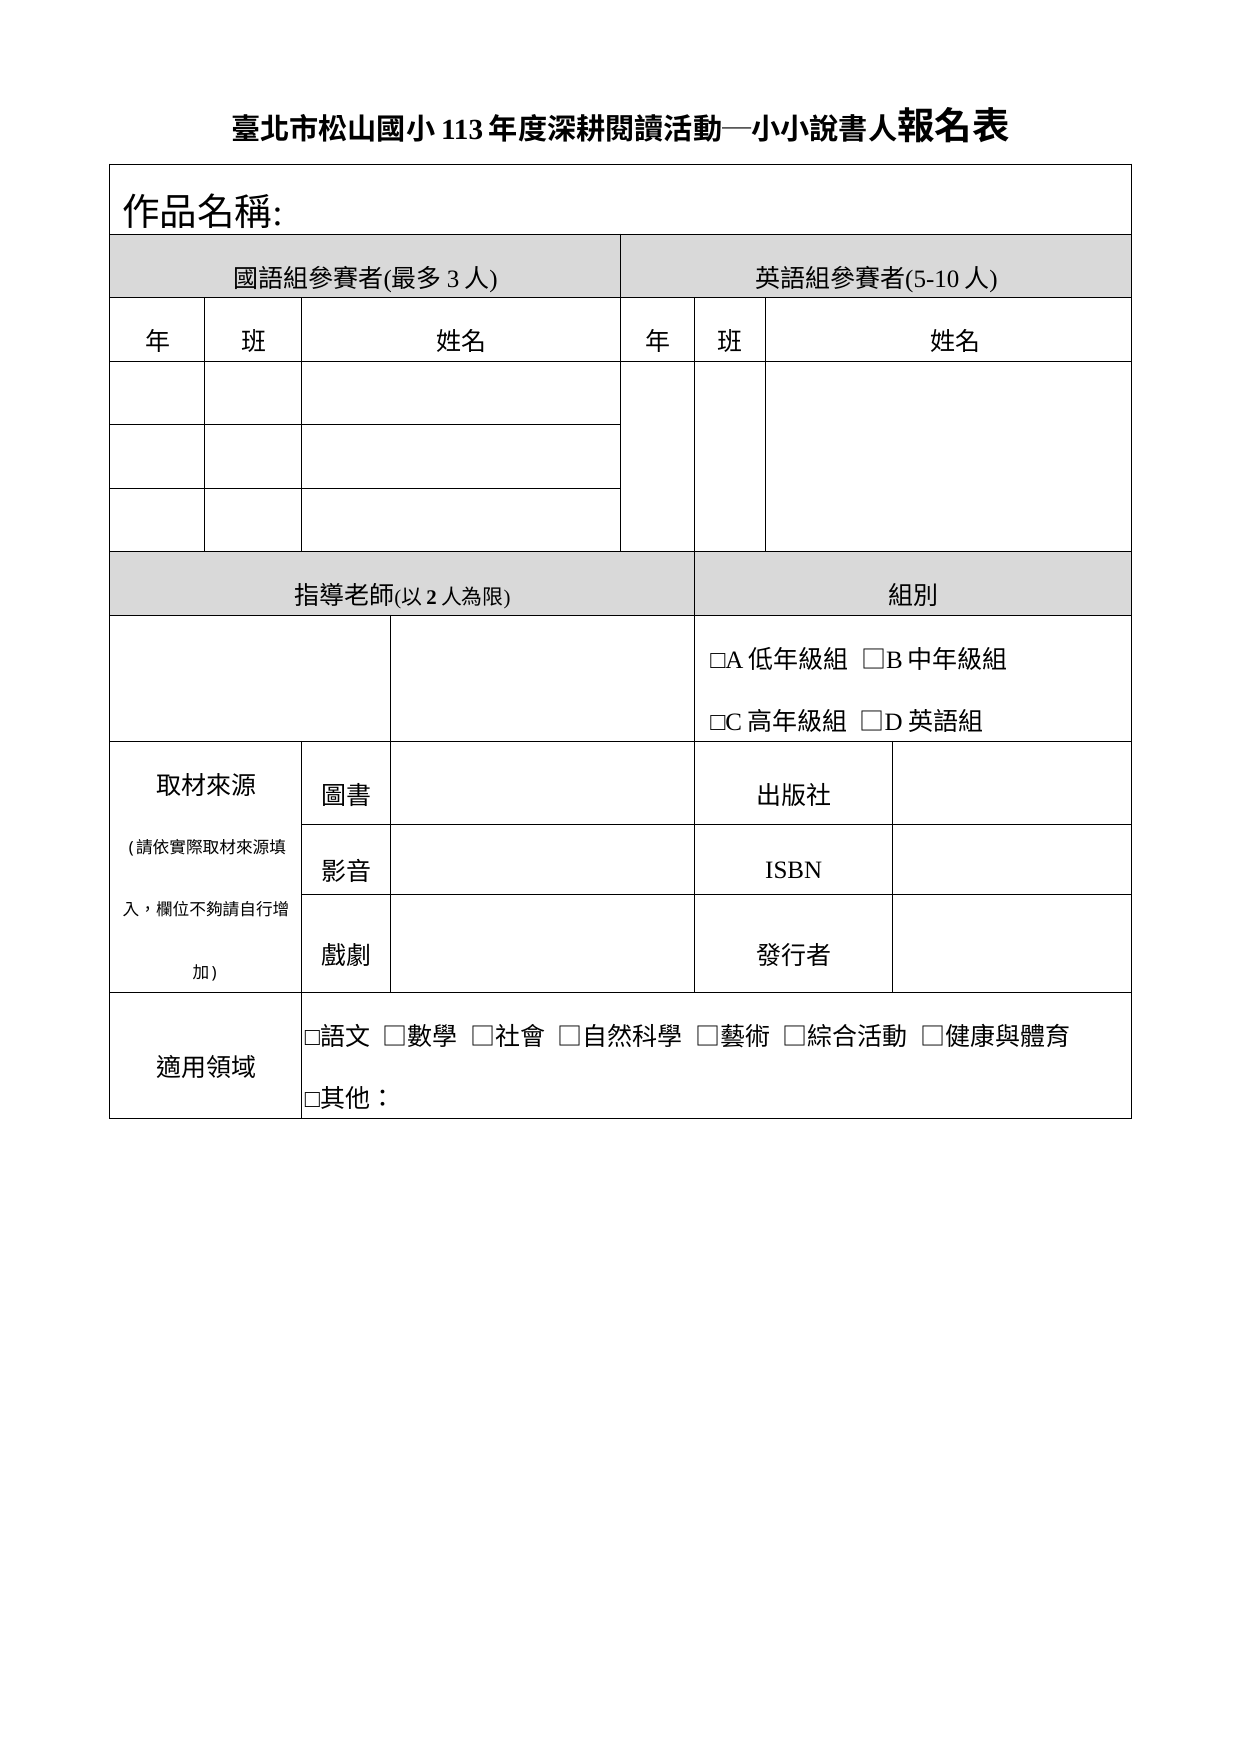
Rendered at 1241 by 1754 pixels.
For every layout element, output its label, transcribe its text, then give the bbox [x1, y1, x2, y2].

table_cell 取材來源 (請依實際取材來源填入，欄位不夠請自行增加) [110, 742, 301, 992]
table_cell 圖書 [302, 742, 390, 824]
table_cell [302, 362, 620, 424]
table_cell ISBN [695, 825, 892, 894]
table_cell [110, 489, 204, 551]
table_cell [302, 425, 620, 488]
table_cell [893, 742, 1131, 824]
table_cell 班 [205, 298, 301, 361]
table_cell 戲劇 [302, 895, 390, 992]
table_cell [391, 895, 694, 992]
table_cell 適用領域 [110, 993, 301, 1118]
table_cell 組別 [695, 552, 1131, 615]
table_cell [110, 362, 204, 424]
table_header 作品名稱: [110, 165, 1131, 233]
table_cell 英語組參賽者(5-10人) [621, 235, 1131, 297]
table_cell [893, 895, 1131, 992]
table_cell [695, 362, 765, 551]
table_cell [621, 362, 694, 551]
table_cell 姓名 [766, 298, 1131, 361]
table_cell [205, 362, 301, 424]
table_cell 出版社 [695, 742, 892, 824]
table_cell □A低年級組 □B中年級組 □C高年級組 □D 英語組 [695, 616, 1131, 741]
table_cell [893, 825, 1131, 894]
table_cell [205, 489, 301, 551]
table_cell 發行者 [695, 895, 892, 992]
table_cell [766, 362, 1131, 551]
table_cell 國語組參賽者(最多3人) [110, 235, 620, 297]
table_cell 影音 [302, 825, 390, 894]
table_cell 指導老師(以2人為限) [110, 552, 694, 615]
text 臺北市松山國小113年度深耕閱讀活動─小小說書人報名表 [75, 96, 1165, 150]
table_cell □語文 □數學 □社會 □自然科學 □藝術 □綜合活動 □健康與體育 □其他： [302, 993, 1131, 1118]
table_cell [391, 742, 694, 824]
table_cell [391, 825, 694, 894]
table_cell 年 [621, 298, 694, 361]
table_cell 姓名 [302, 298, 620, 361]
table_cell [110, 616, 390, 741]
table_cell [110, 425, 204, 488]
table_cell 年 [110, 298, 204, 361]
table_cell [205, 425, 301, 488]
table_cell 班 [695, 298, 765, 361]
table_cell [391, 616, 694, 741]
table_cell [302, 489, 620, 551]
